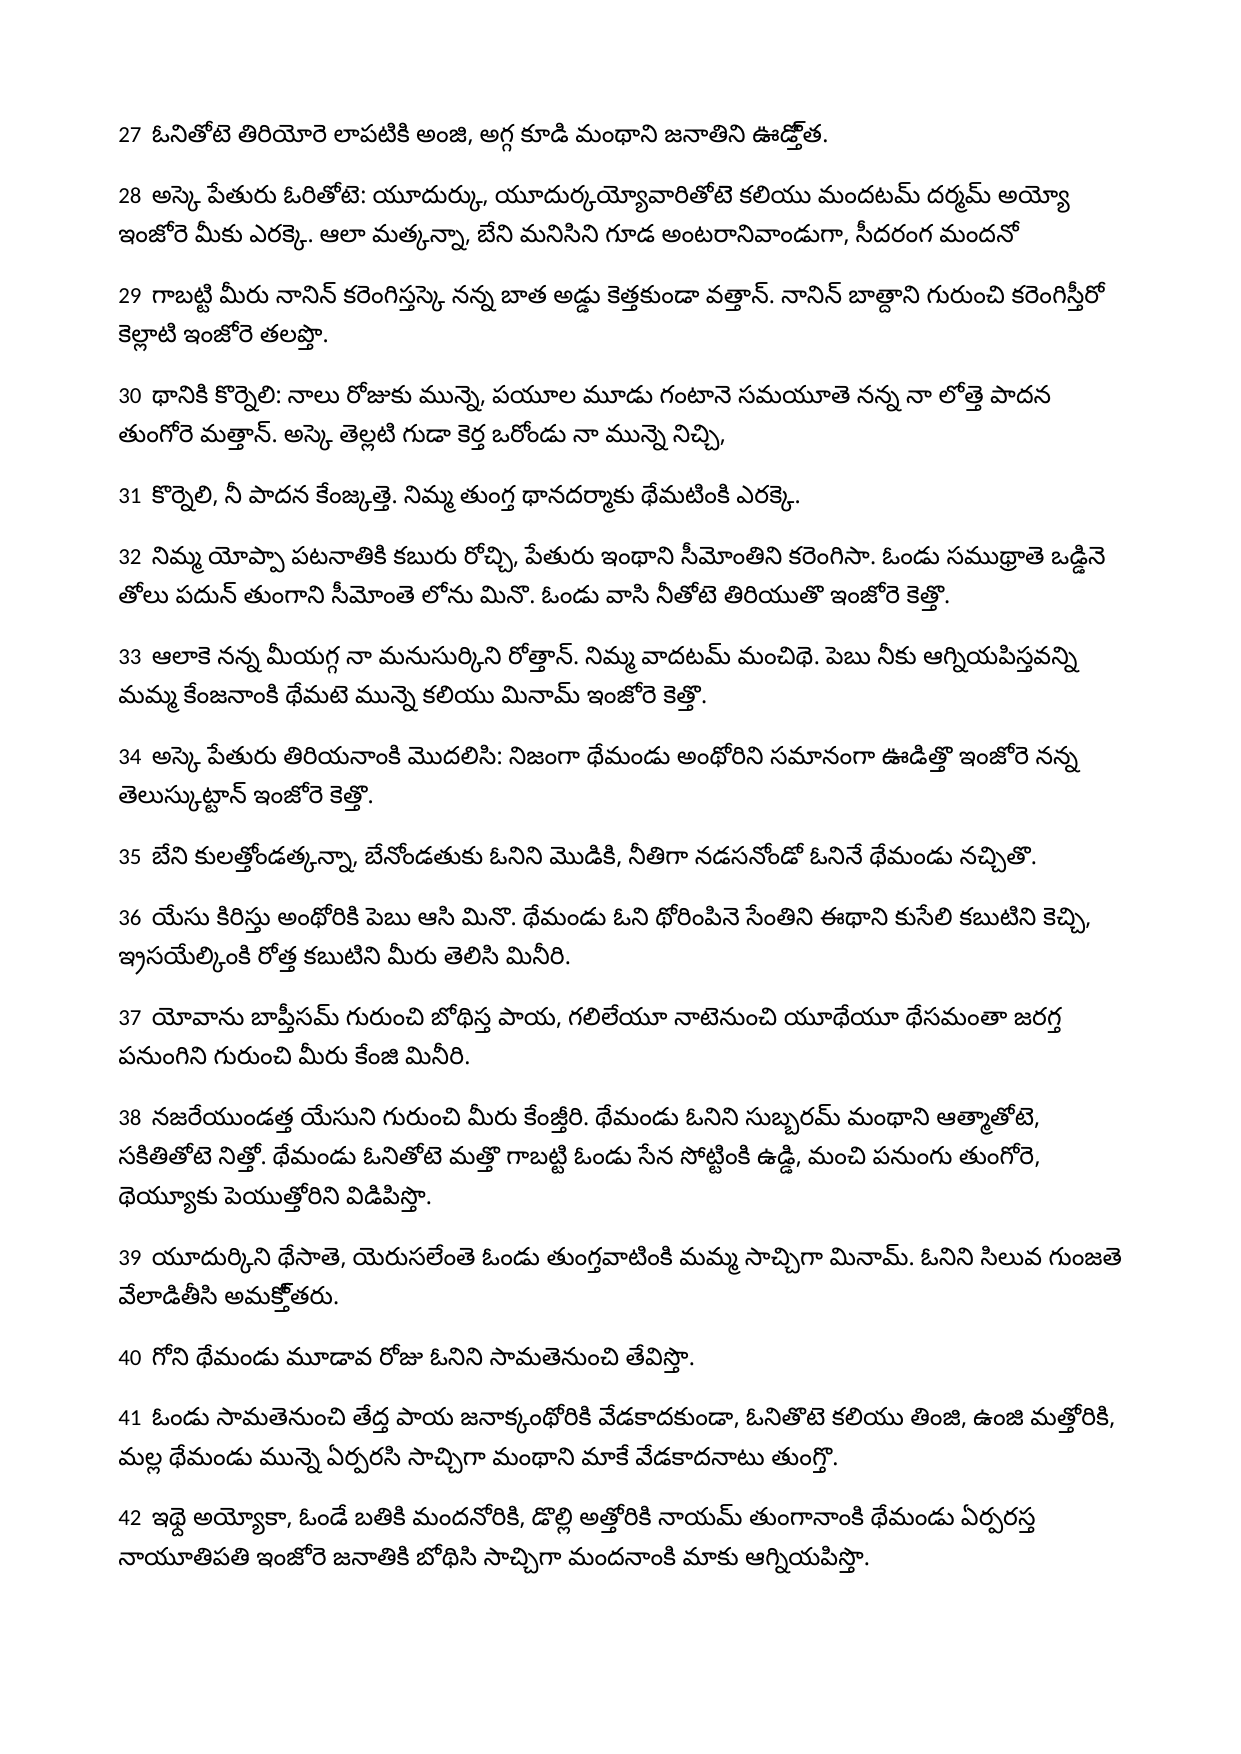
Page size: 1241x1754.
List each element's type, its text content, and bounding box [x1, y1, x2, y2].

text 41 ఓండు సామతెనుంచి తేద్త పాయ జనాక్కంథోరికి వేడకాదకుండా, ఓనితొటె కలియు తింజి, ఉంజి మత్తోరికి, మల్ల థేమండు మున్నె ఏర్పరసి సాచ్చిగా మంథాని మాకే వేడకాదనాటు తుంగ్తొ. [118, 1401, 1122, 1475]
text 38 నజరేయుండత్త యేసుని గురుంచి మీరు కేంజ్తీరి. థేమండు ఓనిని సుబ్బరమ్ మంథాని ఆత్మాతోటె, సకితితోటె నిత్తో. థేమండు ఓనితోటె మత్తొ గాబట్టి ఓండు సేన సోట్టింకి ఉడ్డి, మంచి పనుంగు తుంగోరె, థెయ్యూకు పెయుత్తోరిని విడిపిస్తొ. [118, 1101, 1122, 1214]
text 32 నిమ్మ యోప్పా పటనాతికి కబురు రోచ్చి, పేతురు ఇంథాని సీమోంతిని కరెంగిసా. ఓండు సముథ్రాతె ఒడ్డినె తోలు పదున్ తుంగాని సీమోంతె లోను మినొ. ఓండు వాసి నీతోటె తిరియుతొ ఇంజోరె కెత్తొ. [118, 540, 1122, 614]
text 34 అస్కె పేతురు తిరియనాంకి మొదలిసి: నిజంగా థేమండు అంథోరిని సమానంగా ఊడిత్తొ ఇంజోరె నన్న తెలుస్కుట్టాన్ ఇంజోరె కెత్తొ. [118, 740, 1122, 814]
text 37 యోవాను బాప్తీసమ్ గురుంచి బోథిస్త పాయ, గలిలేయూ నాటెనుంచి యూథేయూ థేసమంతా జరగ్త పనుంగిని గురుంచి మీరు కేంజి మినీరి. [118, 1001, 1122, 1075]
text 27 ఓనితోటె తిరియోరె లాపటికి అంజి, అగ్గ కూడి మంథాని జనాతిని ఊడ్తొ్త. [118, 118, 1122, 153]
text 31 కొర్నెలి, నీ పాదన కేంజ్కత్తె. నిమ్మ తుంగ్త థానదర్మాకు థేమటింకి ఎరక్కె. [118, 479, 1122, 514]
text 36 యేసు కిరిస్తు అంథోరికి పెబు ఆసి మినొ. థేమండు ఓని థోరింపినె సేంతిని ఈథాని కుసేలి కబుటిని కెచ్చి, ఇ్రసయేల్కింకి రోత్త కబుటిని మీరు తెలిసి మినీరి. [118, 901, 1122, 975]
text 29 గాబట్టి మీరు నానిన్ కరెంగిస్తస్కె నన్న బాత అడ్డు కెత్తకుండా వత్తాన్. నానిన్ బాత్దాని గురుంచి కరెంగిస్తీరో కెల్లాటి ఇంజోరె తలప్తొ. [118, 279, 1122, 353]
text 35 బేని కులత్తోండత్కన్నా, బేనోండతుకు ఓనిని మొడికి, నీతిగా నడసనోండో ఓనినే థేమండు నచ్చితొ. [118, 840, 1122, 875]
text 39 యూదుర్కిని థేసాతె, యెరుసలేంతె ఓండు తుంగ్తవాటింకి మమ్మ సాచ్చిగా మినామ్. ఓనిని సిలువ గుంజతె వేలాడితీసి అమక్తో్తరు. [118, 1240, 1122, 1314]
text 28 అస్కె పేతురు ఓరితోటె: యూదుర్కు, యూదుర్కయ్యోవారితోటెె కలియు మందటమ్ దర్మమ్ అయ్యో ఇంజోరె మీకు ఎరక్కె. ఆలా మత్కన్నా, బేని మనిసిని గూడ అంటరానివాండుగా, సీదరంగ మందనో [118, 179, 1122, 253]
text 42 ఇథ్దె అయ్యోకా, ఓండే బతికి మందనోరికి, డొల్లి అత్తోరికి నాయమ్ తుంగానాంకి థేమండు ఏర్పరస్త నాయూతిపతి ఇంజోరె జనాతికి బోథిసి సాచ్చిగా మందనాంకి మాకు ఆగ్నియపిస్తొ. [118, 1501, 1122, 1575]
text 30 థానికి కొర్నెలి: నాలు రోజుకు మున్నె, పయూల మూడు గంటానె సమయూతె నన్న నా లోత్తె పాదన తుంగోరె మత్తాన్. అస్కె తెల్లటి గుడా కెర్త ఒరోండు నా మున్నె నిచ్చి, [118, 379, 1122, 453]
text 33 ఆలాకె నన్న మీయగ్గ నా మనుసుర్కిని రోత్తాన్. నిమ్మ వాదటమ్ మంచిథె. పెబు నీకు ఆగ్నియపిస్తవన్ని మమ్మ కేంజనాంకి థేమటె మున్నె కలియు మినామ్ ఇంజోరె కెత్తొ. [118, 640, 1122, 714]
text 40 గోని థేమండు మూడావ రోజు ఓనిని సామతెనుంచి తేవిస్తొ. [118, 1341, 1122, 1375]
